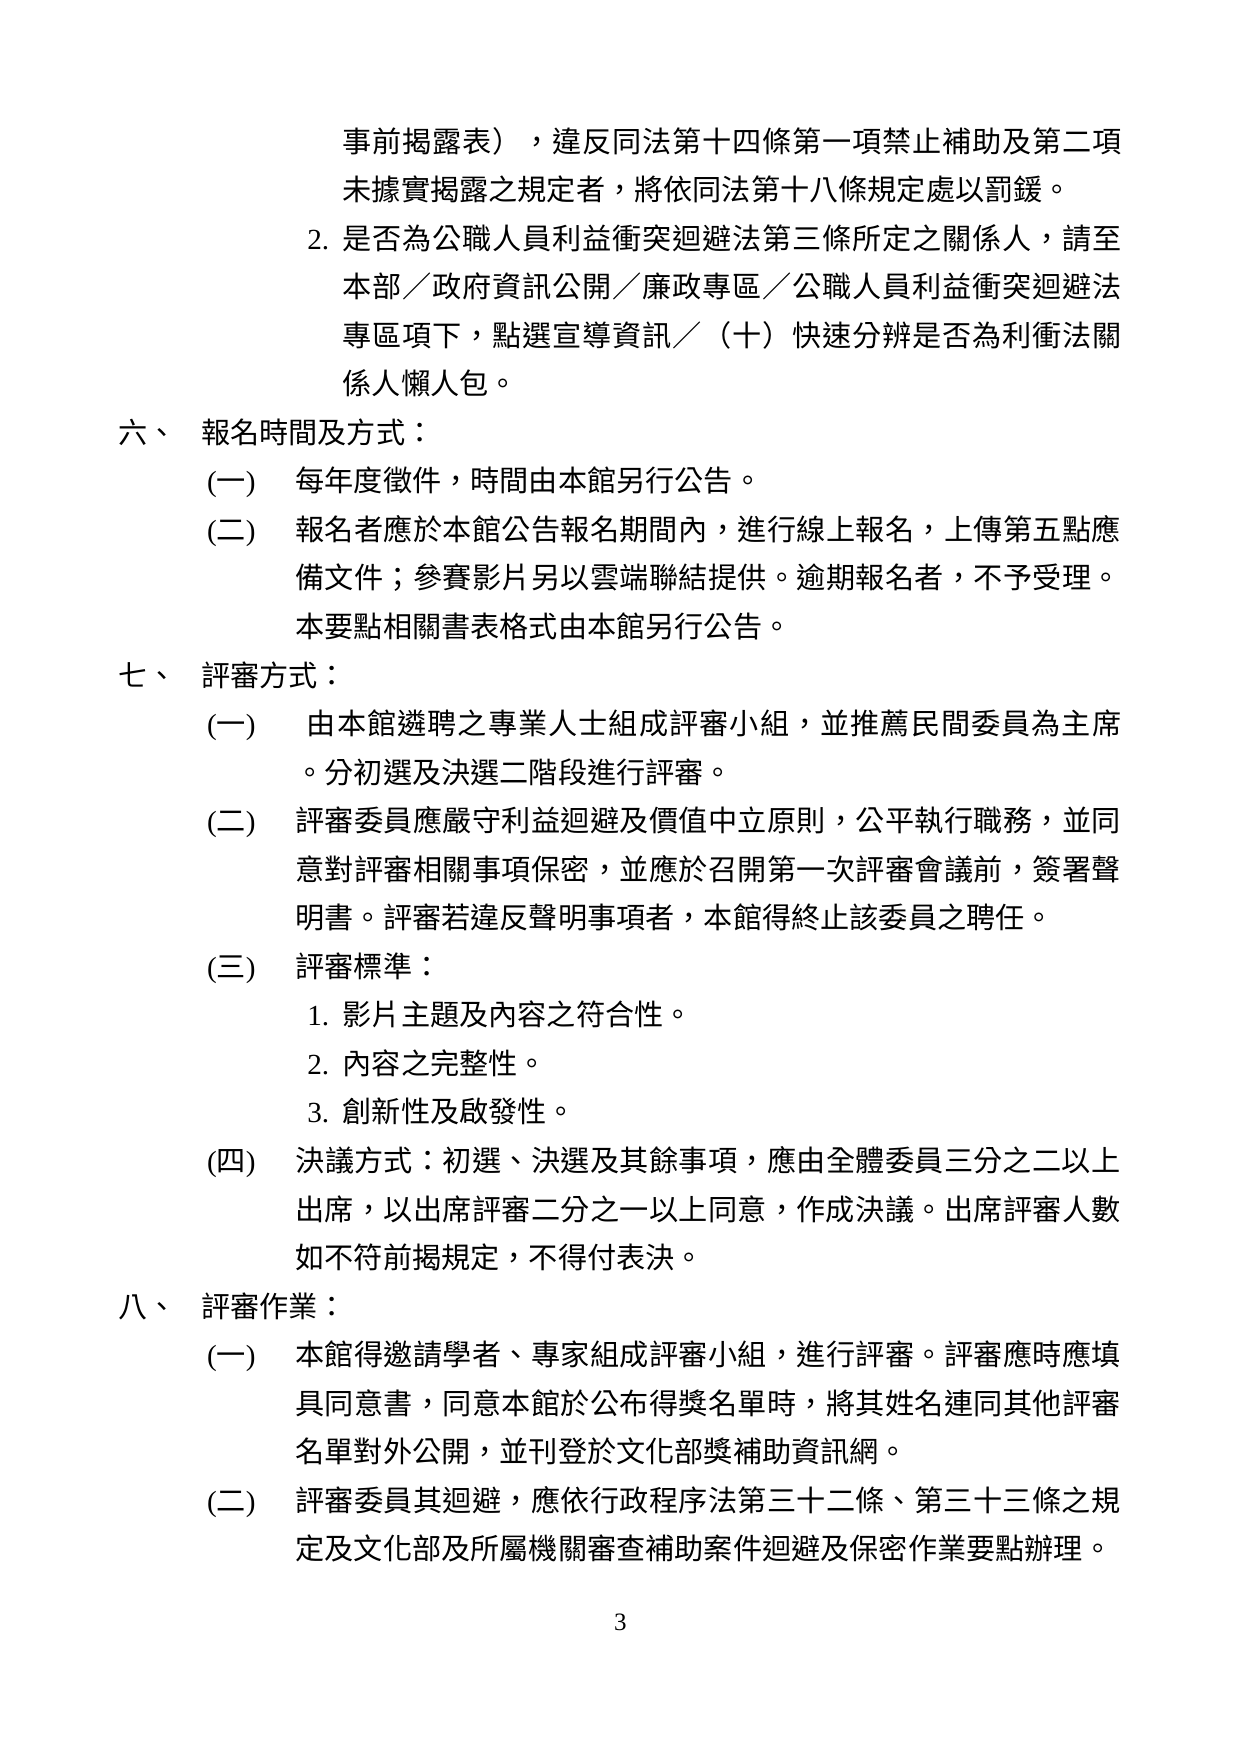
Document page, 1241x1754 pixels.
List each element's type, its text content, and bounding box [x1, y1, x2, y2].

list 報名時間及方式： [118, 409, 1122, 452]
list 評審方式： [118, 652, 1122, 694]
list 評審標準： [207, 943, 1122, 986]
list 內容之完整性。 [307, 1040, 1122, 1083]
list 是否為公職人員利益衝突迴避法第三條所定之關係人，請至本部／政府資訊公開／廉政專區／公職人員利益衝突迴避法專區項下，點選宣導資訊／（十）快速分辨是否為利衝法關係人懶人包。 [307, 215, 1122, 403]
list 由本館遴聘之專業人士組成評審小組，並推薦民間委員為主席。分初選及決選二階段進行評審。 [207, 701, 1122, 791]
list 評審作業： [118, 1283, 1122, 1325]
list 創新性及啟發性。 [307, 1089, 1122, 1131]
list 評審委員應嚴守利益迴避及價值中立原則，公平執行職務，並同意對評審相關事項保密，並應於召開第一次評審會議前，簽署聲明書。評審若違反聲明事項者，本館得終止該委員之聘任。 [207, 798, 1122, 937]
list 每年度徵件，時間由本館另行公告。 [207, 458, 1122, 500]
list 決議方式：初選、決選及其餘事項，應由全體委員三分之二以上出席，以出席評審二分之一以上同意，作成決議。出席評審人數如不符前揭規定，不得付表決。 [207, 1137, 1122, 1277]
list 事前揭露表），違反同法第十四條第一項禁止補助及第二項未據實揭露之規定者，將依同法第十八條規定處以罰鍰。 [307, 118, 1122, 209]
list 本館得邀請學者、專家組成評審小組，進行評審。評審應時應填具同意書，同意本館於公布得獎名單時，將其姓名連同其他評審名單對外公開，並刊登於文化部獎補助資訊網。 [207, 1332, 1122, 1471]
list 影片主題及內容之符合性。 [307, 992, 1122, 1034]
list 報名者應於本館公告報名期間內，進行線上報名，上傳第五點應備文件；參賽影片另以雲端聯結提供。逾期報名者，不予受理。本要點相關書表格式由本館另行公告。 [207, 506, 1122, 646]
list 評審委員其迴避，應依行政程序法第三十二條、第三十三條之規定及文化部及所屬機關審查補助案件迴避及保密作業要點辦理。 [207, 1477, 1122, 1568]
